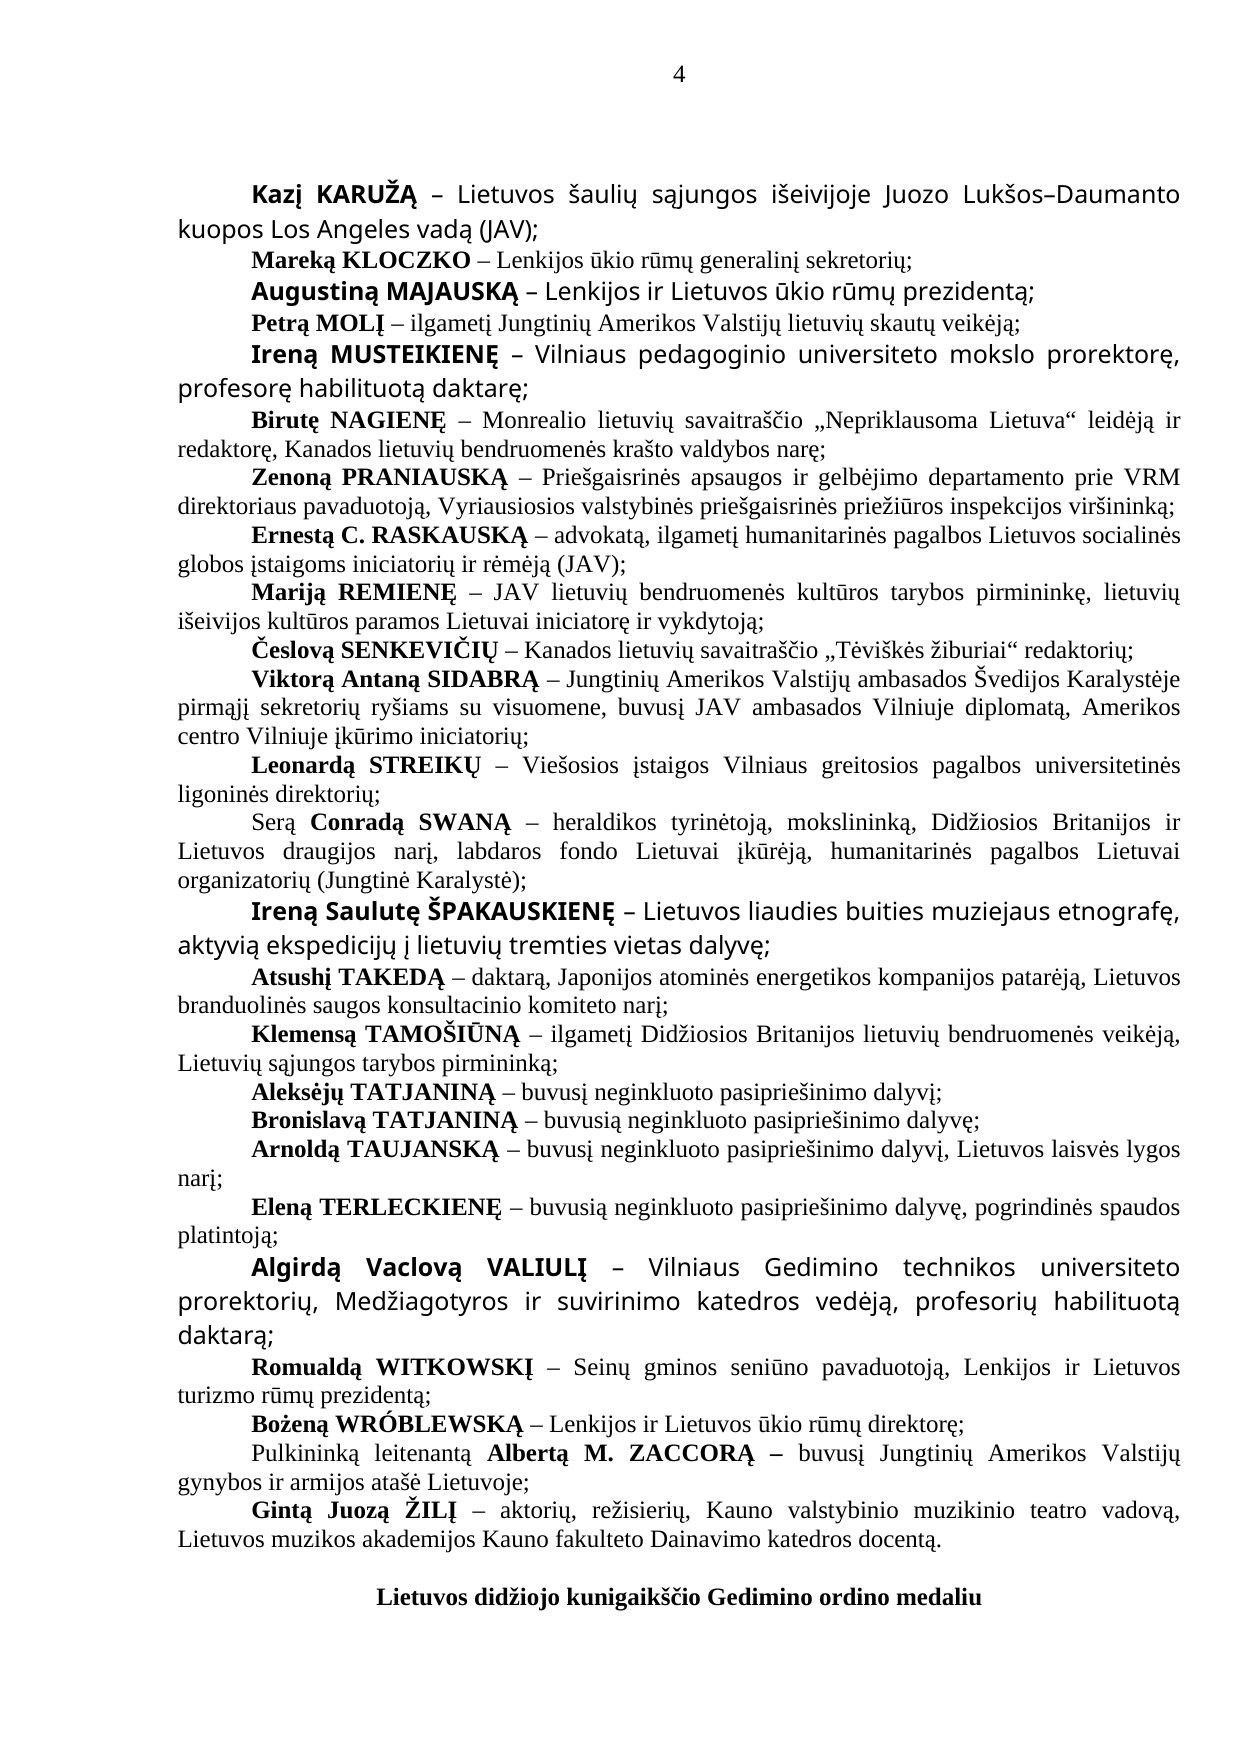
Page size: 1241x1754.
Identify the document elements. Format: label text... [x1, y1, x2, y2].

text Aleksėjų TATJANINĄ – buvusį neginkluoto pasipriešinimo dalyvį; [177, 1077, 1181, 1106]
text Bronislavą TATJANINĄ – buvusią neginkluoto pasipriešinimo dalyvę; [177, 1106, 1181, 1134]
text Gintą Juozą ŽILĮ – aktorių, režisierių, Kauno valstybinio muzikinio teatro vadovą, Lietuvos muzikos akademijos Kauno fakulteto Dainavimo katedros docentą. [177, 1495, 1181, 1553]
text Leonardą STREIKŲ – Viešosios įstaigos Vilniaus greitosios pagalbos universitetinės ligoninės direktorių; [177, 750, 1181, 807]
text Augustiną MAJAUSKĄ – Lenkijos ir Lietuvos ūkio rūmų prezidentą; [177, 274, 1181, 308]
text Pulkininką leitenantą Albertą M. ZACCORĄ – buvusį Jungtinių Amerikos Valstijų gynybos ir armijos atašė Lietuvoje; [177, 1438, 1181, 1495]
text Lietuvos didžiojo kunigaikščio Gedimino ordino medaliu [177, 1582, 1181, 1610]
text Atsushį TAKEDĄ – daktarą, Japonijos atominės energetikos kompanijos patarėją, Lietuvos branduolinės saugos konsultacinio komiteto narį; [177, 962, 1181, 1019]
text Klemensą TAMOŠIŪNĄ – ilgametį Didžiosios Britanijos lietuvių bendruomenės veikėją, Lietuvių sąjungos tarybos pirmininką; [177, 1019, 1181, 1077]
text Romualdą WITKOWSKĮ – Seinų gminos seniūno pavaduotoją, Lenkijos ir Lietuvos turizmo rūmų prezidentą; [177, 1352, 1181, 1409]
text Algirdą Vaclovą VALIULĮ – Vilniaus Gedimino technikos universiteto prorektorių, Medžiagotyros ir suvirinimo katedros vedėją, profesorių habilituotą daktarą; [177, 1249, 1181, 1352]
text Mariją REMIENĘ – JAV lietuvių bendruomenės kultūros tarybos pirmininkę, lietuvių išeivijos kultūros paramos Lietuvai iniciatorę ir vykdytoją; [177, 577, 1181, 635]
text Birutę NAGIENĘ – Monrealio lietuvių savaitraščio „Nepriklausoma Lietuva“ leidėją ir redaktorę, Kanados lietuvių bendruomenės krašto valdybos narę; [177, 405, 1181, 462]
text Ireną MUSTEIKIENĘ – Vilniaus pedagoginio universiteto mokslo prorektorę, profesorę habilituotą daktarę; [177, 337, 1181, 405]
text Viktorą Antaną SIDABRĄ – Jungtinių Amerikos Valstijų ambasados Švedijos Karalystėje pirmąjį sekretorių ryšiams su visuomene, buvusį JAV ambasados Vilniuje diplomatą, Amerikos centro Vilniuje įkūrimo iniciatorių; [177, 664, 1181, 750]
text Česlovą SENKEVIČIŲ – Kanados lietuvių savaitraščio „Tėviškės žiburiai“ redaktorių; [177, 635, 1181, 664]
text Arnoldą TAUJANSKĄ – buvusį neginkluoto pasipriešinimo dalyvį, Lietuvos laisvės lygos narį; [177, 1134, 1181, 1192]
text Petrą MOLĮ – ilgametį Jungtinių Amerikos Valstijų lietuvių skautų veikėją; [177, 308, 1181, 337]
text Bożeną WRÓBLEWSKĄ – Lenkijos ir Lietuvos ūkio rūmų direktorę; [177, 1409, 1181, 1438]
text Eleną TERLECKIENĘ – buvusią neginkluoto pasipriešinimo dalyvę, pogrindinės spaudos platintoją; [177, 1192, 1181, 1249]
text Zenoną PRANIAUSKĄ – Priešgaisrinės apsaugos ir gelbėjimo departamento prie VRM direktoriaus pavaduotoją, Vyriausiosios valstybinės priešgaisrinės priežiūros inspekcijos viršininką; [177, 462, 1181, 520]
text Kazį KARUŽĄ – Lietuvos šaulių sąjungos išeivijoje Juozo Lukšos–Daumanto kuopos Los Angeles vadą (JAV); [177, 177, 1181, 245]
text Ernestą C. RASKAUSKĄ – advokatą, ilgametį humanitarinės pagalbos Lietuvos socialinės globos įstaigoms iniciatorių ir rėmėją (JAV); [177, 520, 1181, 577]
text Mareką KLOCZKO – Lenkijos ūkio rūmų generalinį sekretorių; [177, 245, 1181, 274]
text Serą Conradą SWANĄ – heraldikos tyrinėtoją, mokslininką, Didžiosios Britanijos ir Lietuvos draugijos narį, labdaros fondo Lietuvai įkūrėją, humanitarinės pagalbos Lietuvai organizatorių (Jungtinė Karalystė); [177, 807, 1181, 894]
text Ireną Saulutę ŠPAKAUSKIENĘ – Lietuvos liaudies buities muziejaus etnografę, aktyvią ekspedicijų į lietuvių tremties vietas dalyvę; [177, 894, 1181, 962]
